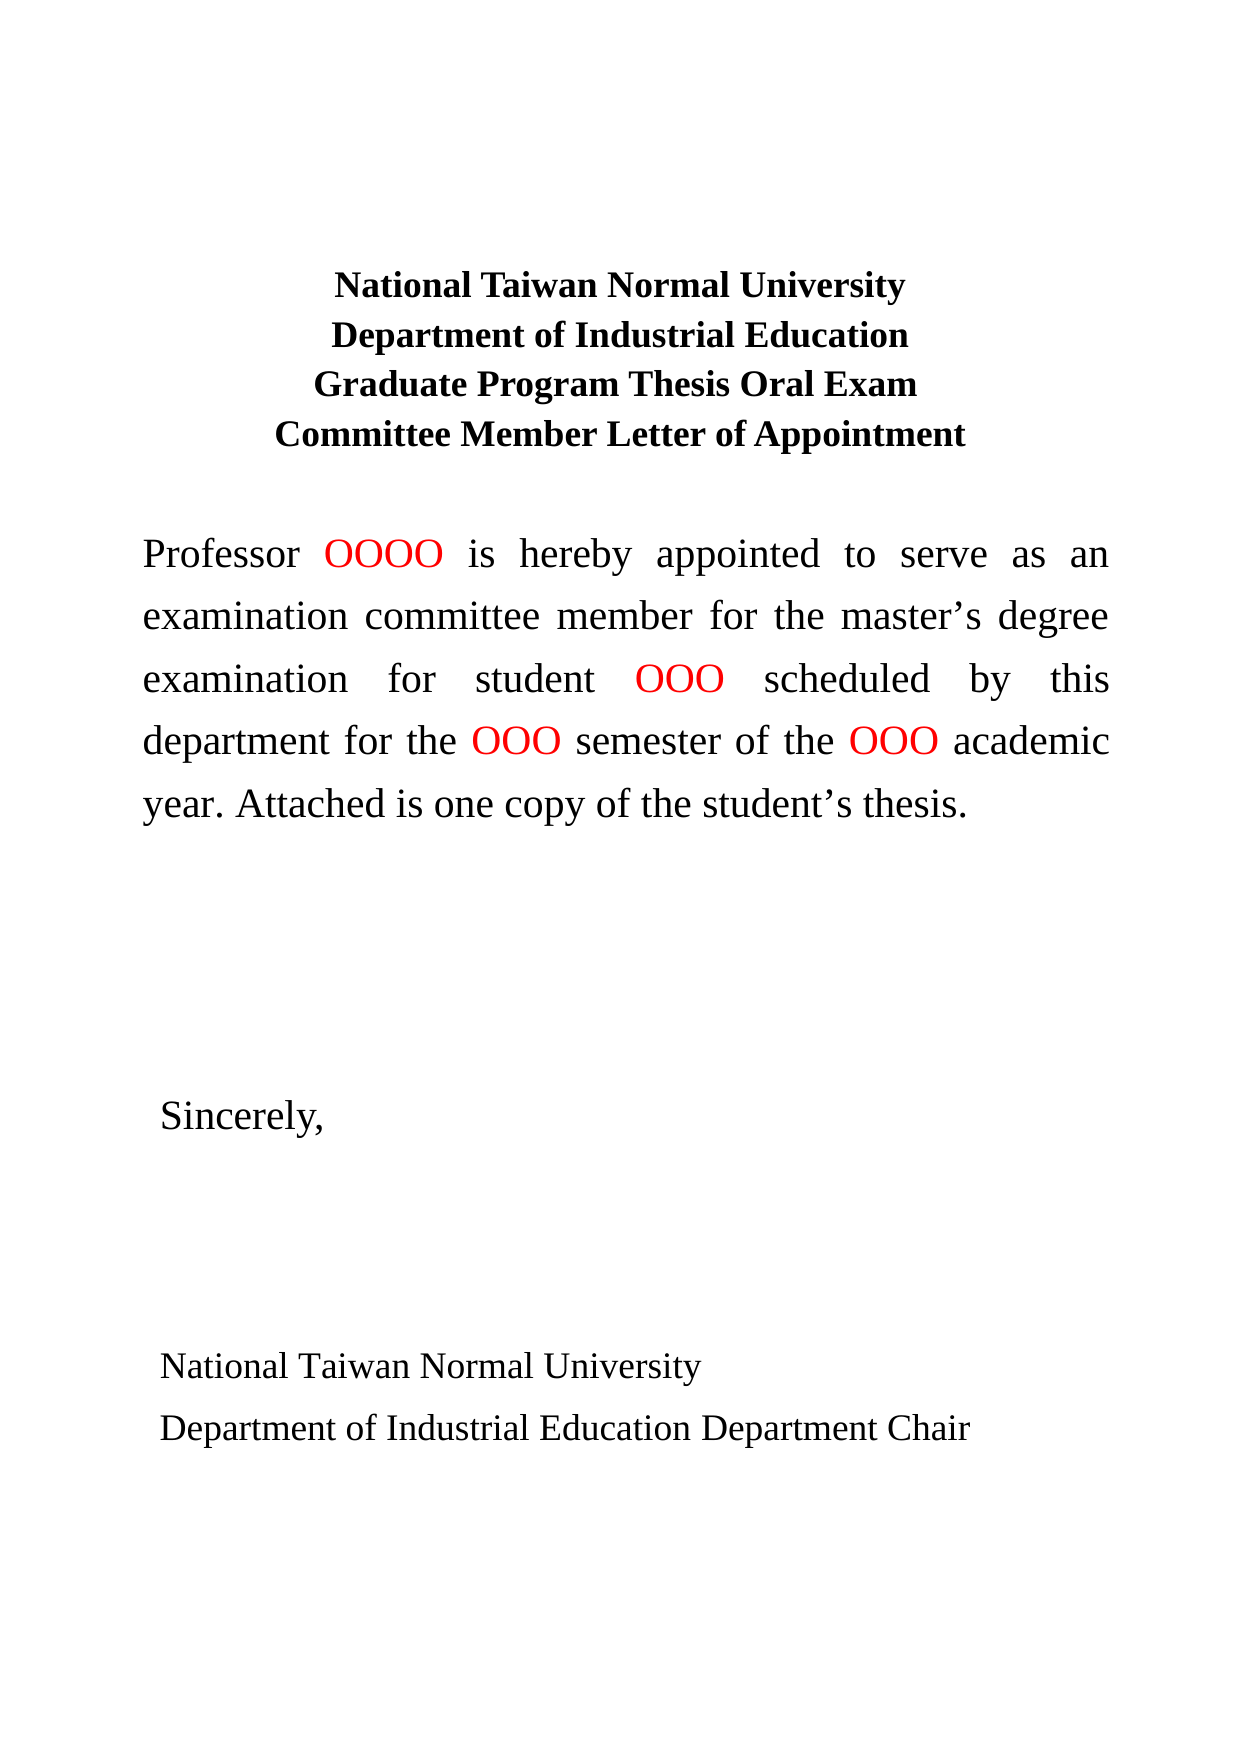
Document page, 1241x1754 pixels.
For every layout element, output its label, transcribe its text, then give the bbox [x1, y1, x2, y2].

text Department of Industrial Education [130, 312, 1110, 355]
text Professor OOOO is hereby appointed to serve as an examination committee member for the master’s degree examination for student OOO scheduled by this department for the OOO semester of the OOO academic year. Attached is one copy of the student’s thesis. [142, 511, 1110, 823]
text Sincerely, [159, 1073, 1110, 1136]
text Graduate Program Thesis Oral Exam [130, 362, 1110, 405]
text National Taiwan Normal University [159, 1323, 1110, 1386]
text Committee Member Letter of Appointment [130, 411, 1110, 454]
text Department of Industrial Education Department Chair [159, 1386, 1110, 1448]
text National Taiwan Normal University [130, 263, 1110, 306]
